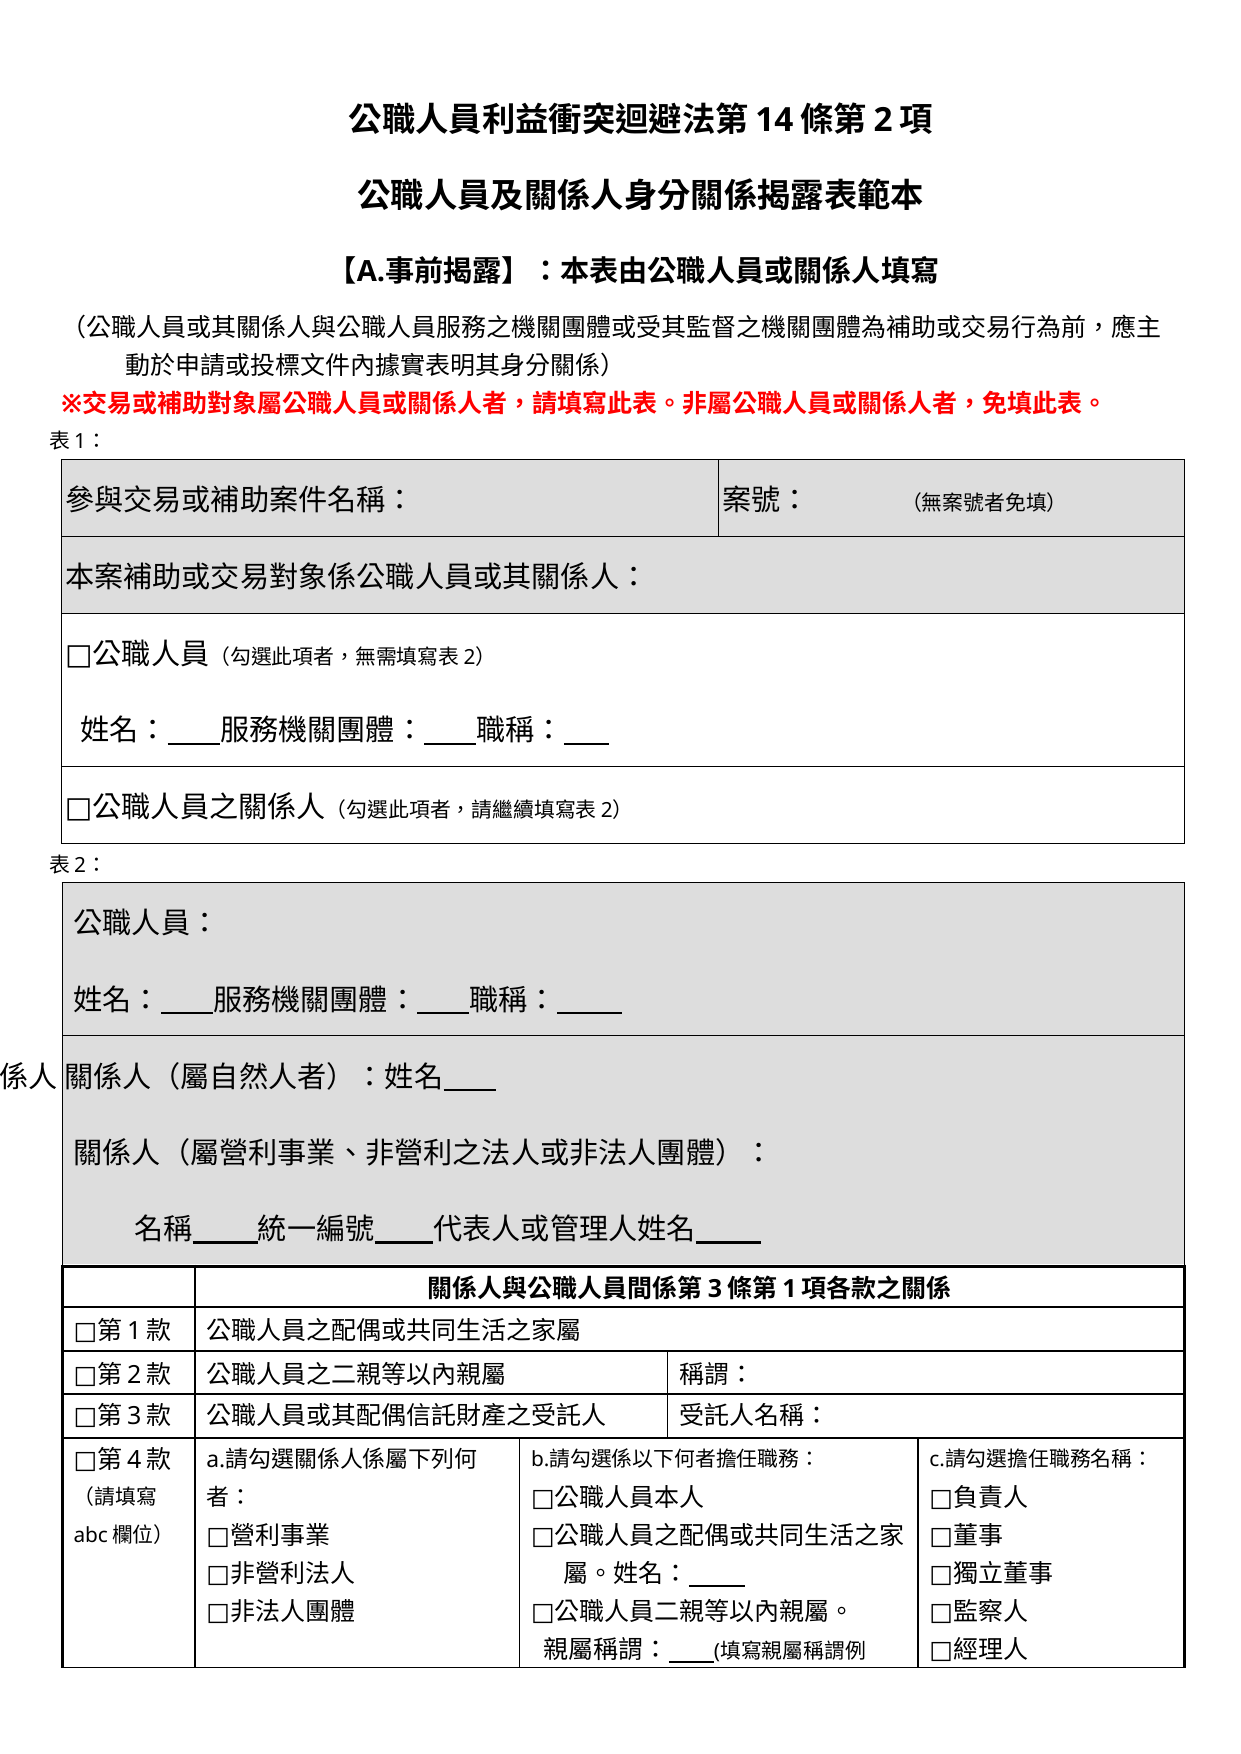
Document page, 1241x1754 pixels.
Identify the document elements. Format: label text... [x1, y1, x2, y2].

table_cell a.請勾選關係人係屬下列何者： □營利事業 □非營利法人 □非法人團體 [196, 1439, 519, 1667]
table_header 公職人員： 姓名： 服務機關團體： 職稱： [63, 883, 1184, 1035]
table_cell 受託人名稱： [668, 1395, 1183, 1437]
text 公職人員及關係人身分關係揭露表範本 [33, 154, 1240, 231]
table_cell 公職人員之配偶或共同生活之家屬 [196, 1308, 1183, 1350]
table_cell □第1款 [64, 1308, 194, 1350]
table_cell c.請勾選擔任職務名稱： □負責人 □董事 □獨立董事 □監察人 □經理人 [919, 1439, 1183, 1667]
table_cell 公職人員之二親等以內親屬 [196, 1352, 667, 1393]
table_cell 關係人與公職人員間係第3條第1項各款之關係 [196, 1268, 1183, 1306]
table_cell □第2款 [64, 1352, 194, 1393]
table_cell 稱謂： [668, 1352, 1183, 1393]
table_cell 關係人 關係人（屬自然人者）：姓名 關係人（屬營利事業、非營利之法人或非法人團體）： 名稱 統一編號 代表人或管理人姓名 [63, 1036, 1184, 1264]
table_cell □公職人員（勾選此項者，無需填寫表2） 姓名： 服務機關團體： 職稱： [62, 614, 1184, 766]
table_header 案號： （無案號者免填） [719, 460, 1184, 536]
table_header 參與交易或補助案件名稱： [62, 460, 718, 536]
table_cell □第4款 （請填寫abc欄位） [64, 1439, 194, 1667]
text 表2： [33, 844, 1110, 882]
table_cell □第3款 [64, 1395, 194, 1437]
text 公職人員利益衝突迴避法第14條第2項 [33, 78, 1240, 154]
table_cell b.請勾選係以下何者擔任職務： □公職人員本人 □公職人員之配偶或共同生活之家屬。姓名： □公職人員二親等以內親屬。 親屬稱謂： (填寫親屬稱謂例 [520, 1439, 917, 1667]
table_cell 公職人員或其配偶信託財產之受託人 [196, 1395, 667, 1437]
table_cell □公職人員之關係人（勾選此項者，請繼續填寫表2） [62, 767, 1184, 843]
text 表1： [33, 421, 1189, 459]
table_cell [64, 1268, 194, 1306]
list ※交易或補助對象屬公職人員或關係人者，請填寫此表。非屬公職人員或關係人者，免填此表。 [61, 383, 1184, 421]
list （公職人員或其關係人與公職人員服務之機關團體或受其監督之機關團體為補助或交易行為前，應主動於申請或投標文件內據實表明其身分關係） [61, 307, 1184, 383]
text 【A.事前揭露】：本表由公職人員或關係人填寫 [33, 231, 1234, 307]
table_cell 本案補助或交易對象係公職人員或其關係人： [62, 537, 1184, 613]
